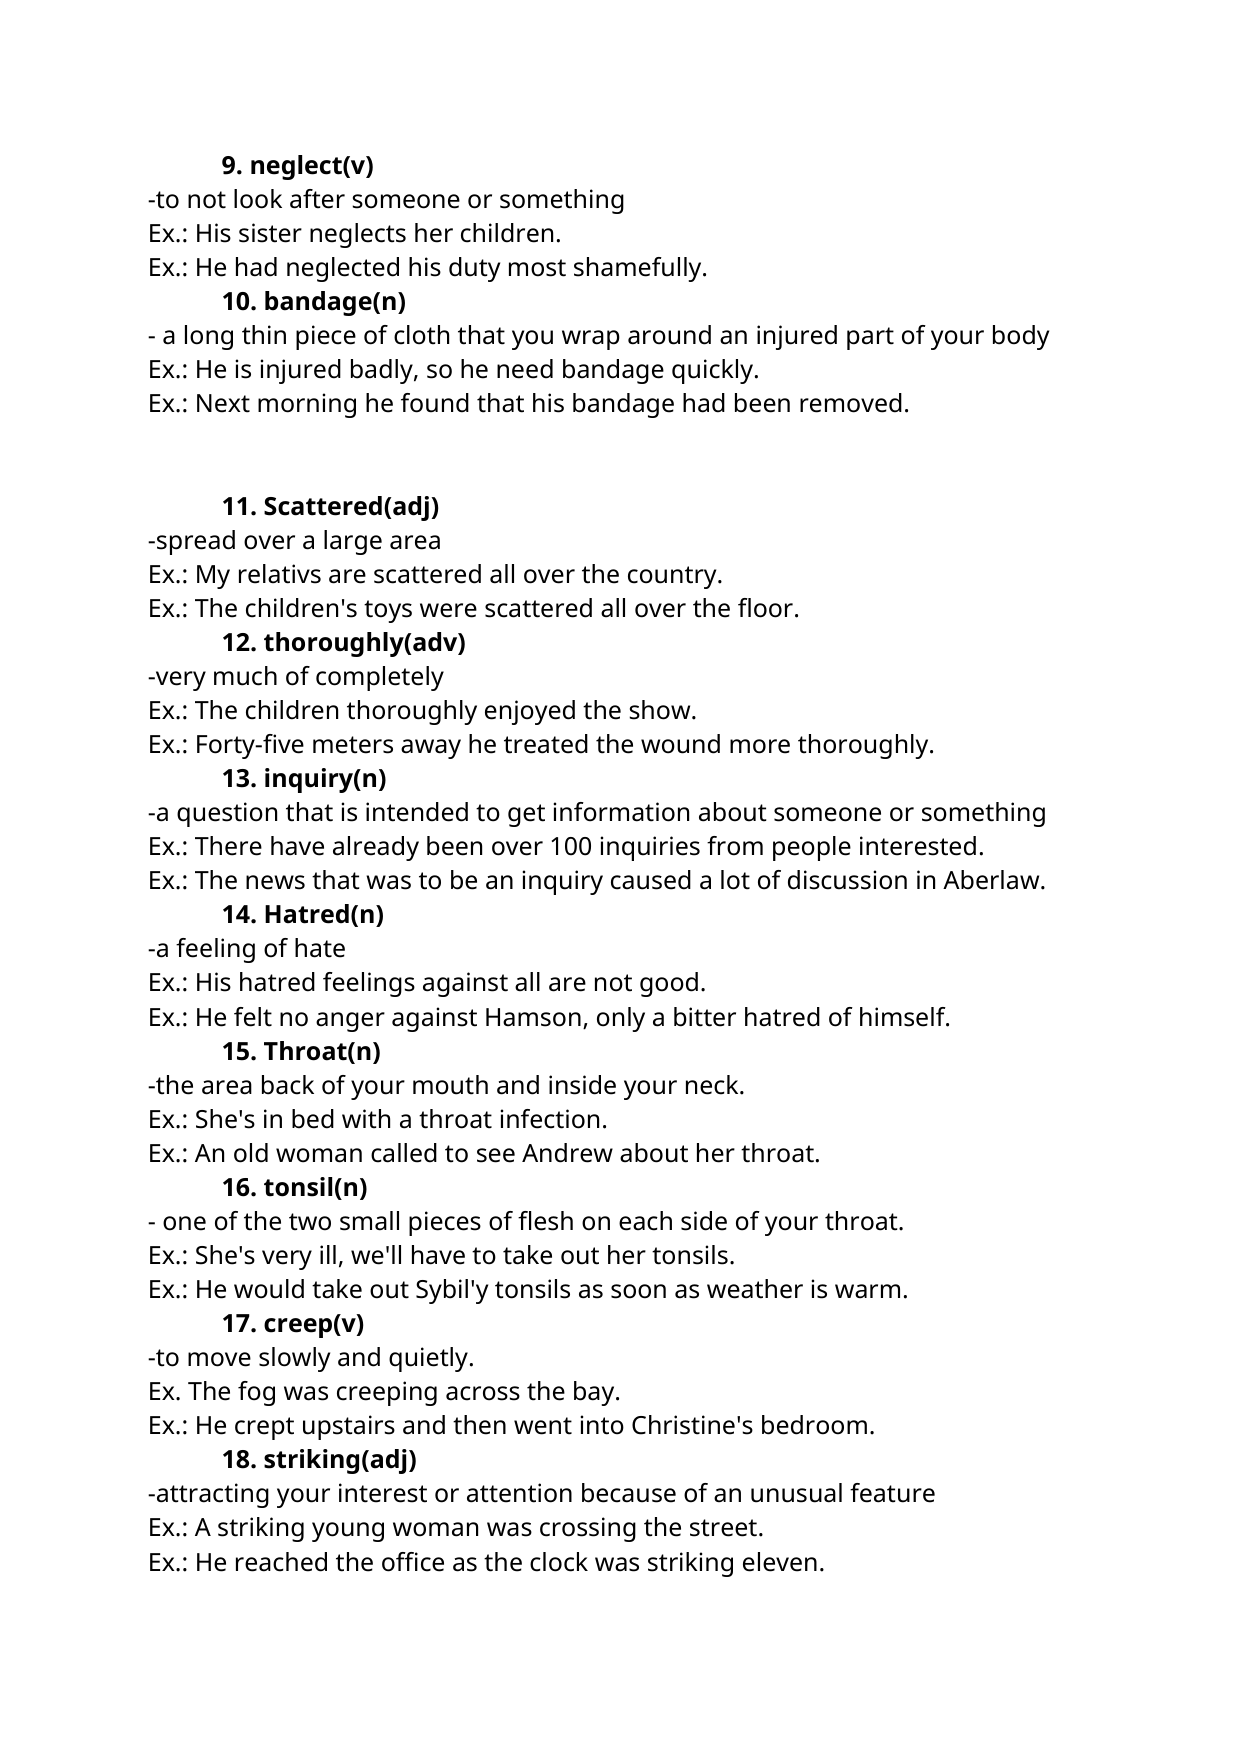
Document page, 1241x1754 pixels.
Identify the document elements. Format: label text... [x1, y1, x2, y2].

text Ex.: He had neglected his duty most shamefully. [148, 250, 1093, 284]
text Ex.: There have already been over 100 inquiries from people interested. [148, 829, 1093, 863]
text 12. thoroughly(adv) [148, 624, 1093, 658]
text Ex.: She's very ill, we'll have to take out her tonsils. [148, 1238, 1093, 1272]
text 11. Scattered(adj) [148, 488, 1093, 522]
text Ex.: She's in bed with a throat infection. [148, 1101, 1093, 1135]
text - a long thin piece of cloth that you wrap around an injured part of your body [148, 318, 1093, 352]
text 13. inquiry(n) [148, 761, 1093, 795]
text - one of the two small pieces of flesh on each side of your throat. [148, 1203, 1093, 1238]
text Ex.: The children thoroughly enjoyed the show. [148, 693, 1093, 727]
text Ex. The fog was creeping across the bay. [148, 1374, 1093, 1408]
text -very much of completely [148, 658, 1093, 693]
text Ex.: He reached the office as the clock was striking eleven. [148, 1544, 1093, 1578]
text Ex.: His sister neglects her children. [148, 216, 1093, 250]
text 18. striking(adj) [148, 1442, 1093, 1476]
text -a question that is intended to get information about someone or something [148, 795, 1093, 829]
text Ex.: Forty-five meters away he treated the wound more thoroughly. [148, 727, 1093, 761]
text Ex.: Next morning he found that his bandage had been removed. [148, 386, 1093, 420]
text Ex.: An old woman called to see Andrew about her throat. [148, 1135, 1093, 1169]
text -spread over a large area [148, 522, 1093, 556]
text 15. Throat(n) [148, 1033, 1093, 1067]
text 14. Hatred(n) [148, 897, 1093, 931]
text -the area back of your mouth and inside your neck. [148, 1067, 1093, 1101]
text Ex.: He felt no anger against Hamson, only a bitter hatred of himself. [148, 999, 1093, 1033]
text Ex.: The news that was to be an inquiry caused a lot of discussion in Aberlaw. [148, 863, 1093, 897]
text 10. bandage(n) [148, 284, 1093, 318]
text Ex.: He would take out Sybil'y tonsils as soon as weather is warm. [148, 1272, 1093, 1306]
text -attracting your interest or attention because of an unusual feature [148, 1476, 1093, 1510]
text Ex.: A striking young woman was crossing the street. [148, 1510, 1093, 1544]
text Ex.: He crept upstairs and then went into Christine's bedroom. [148, 1408, 1093, 1442]
text 9. neglect(v) [148, 148, 1093, 182]
text Ex.: His hatred feelings against all are not good. [148, 965, 1093, 999]
text Ex.: He is injured badly, so he need bandage quickly. [148, 352, 1093, 386]
text Ex.: My relativs are scattered all over the country. [148, 556, 1093, 590]
text Ex.: The children's toys were scattered all over the floor. [148, 590, 1093, 624]
text 17. creep(v) [148, 1306, 1093, 1340]
text -to not look after someone or something [148, 182, 1093, 216]
text -a feeling of hate [148, 931, 1093, 965]
text -to move slowly and quietly. [148, 1340, 1093, 1374]
text 16. tonsil(n) [148, 1169, 1093, 1203]
